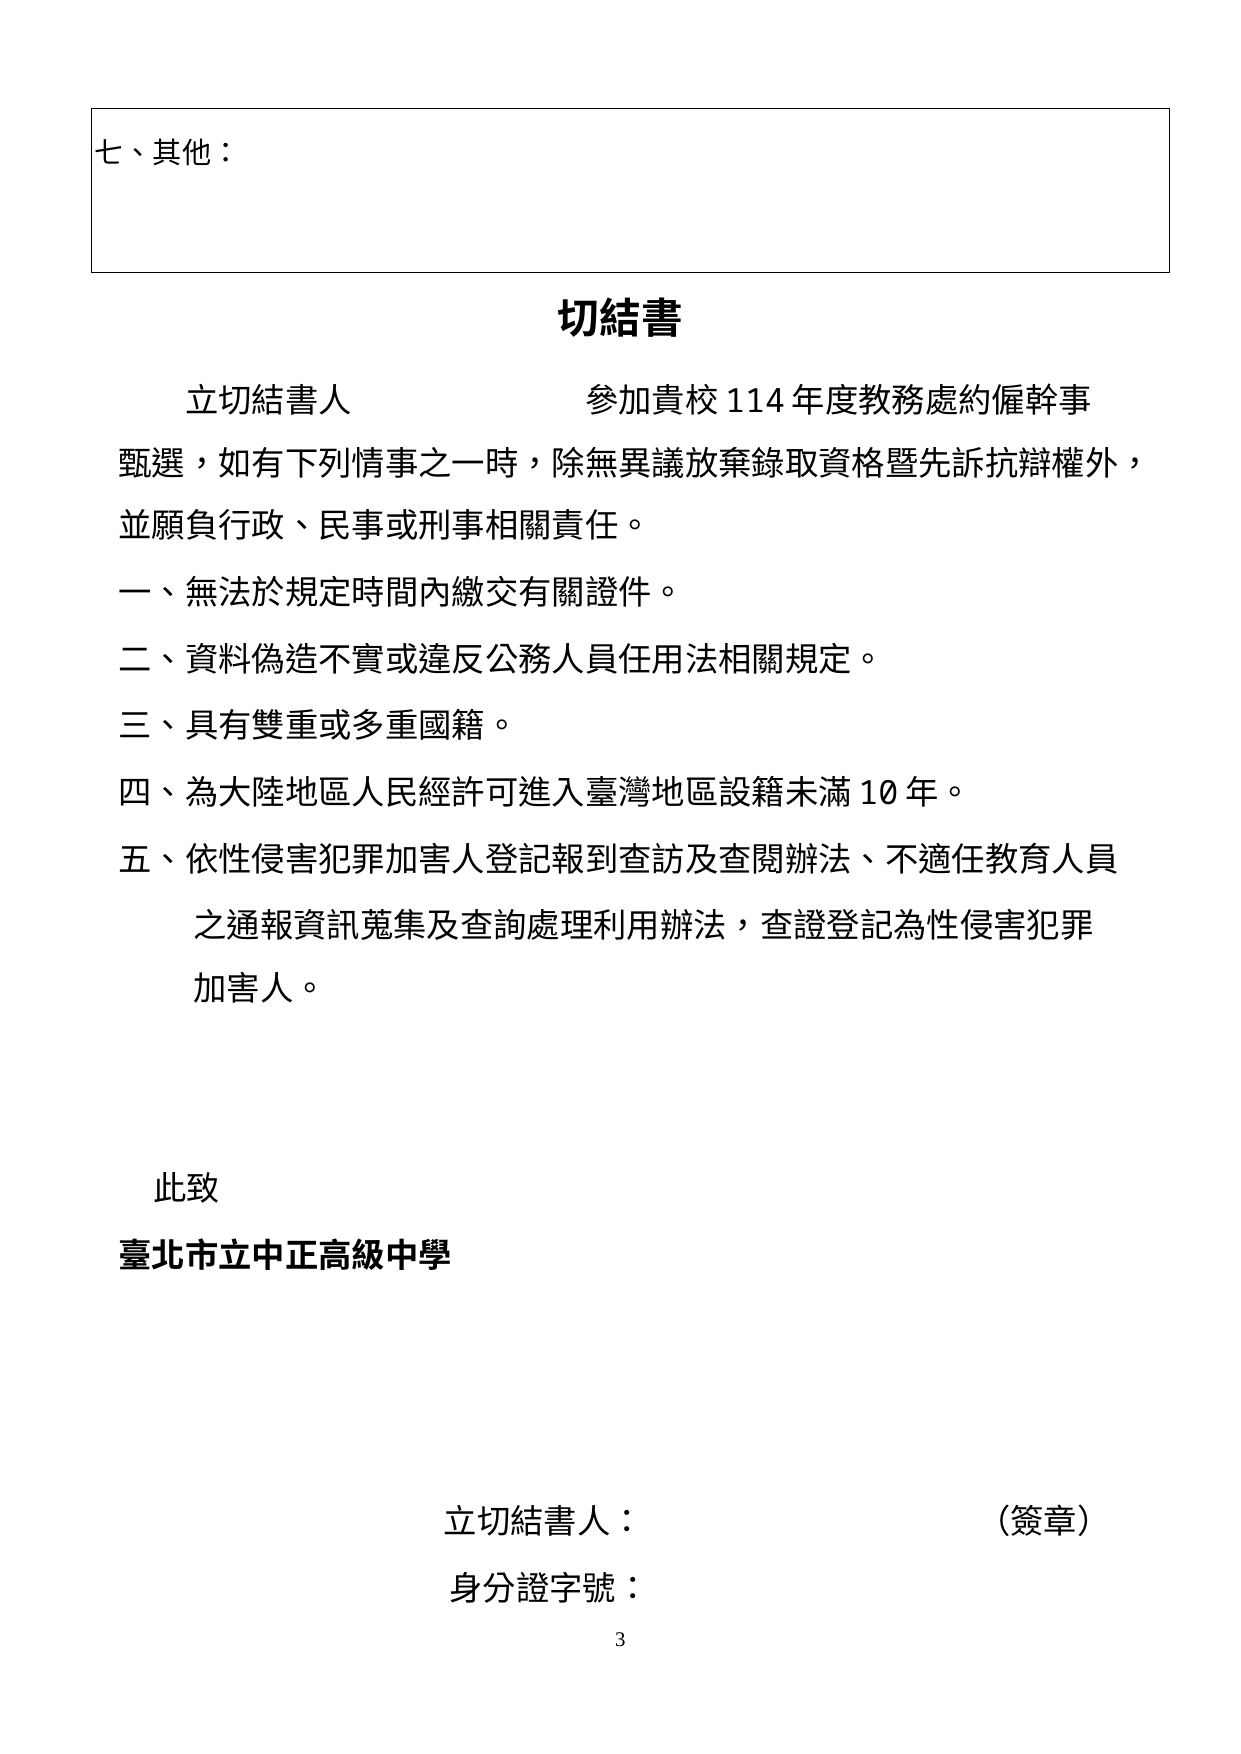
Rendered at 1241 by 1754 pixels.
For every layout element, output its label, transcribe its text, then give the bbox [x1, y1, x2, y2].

text 三、具有雙重或多重國籍。 [118, 682, 1122, 744]
text 立切結書人 參加貴校114年度教務處約僱幹事甄選，如有下列情事之一時，除無異議放棄錄取資格暨先訴抗辯權外，並願負行政、民事或刑事相關責任。 [118, 357, 1122, 544]
text 臺北市立中正高級中學 [118, 1211, 1122, 1273]
text 之通報資訊蒐集及查詢處理利用辦法，查證登記為性侵害犯罪加害人。 [193, 882, 1122, 1007]
text 身分證字號： [118, 1544, 1122, 1607]
text 二、資料偽造不實或違反公務人員任用法相關規定。 [118, 615, 1122, 677]
table_cell 七、其他： [92, 109, 1169, 272]
text 此致 [118, 1144, 1122, 1207]
text 四、為大陸地區人民經許可進入臺灣地區設籍未滿10年。 [118, 748, 1122, 811]
text 一、無法於規定時間內繳交有關證件。 [118, 548, 1122, 611]
text 切結書 [118, 273, 1122, 336]
text 立切結書人： （簽章） [118, 1477, 1122, 1540]
text 五、依性侵害犯罪加害人登記報到查訪及查閱辦法、不適任教育人員 [118, 815, 1122, 877]
